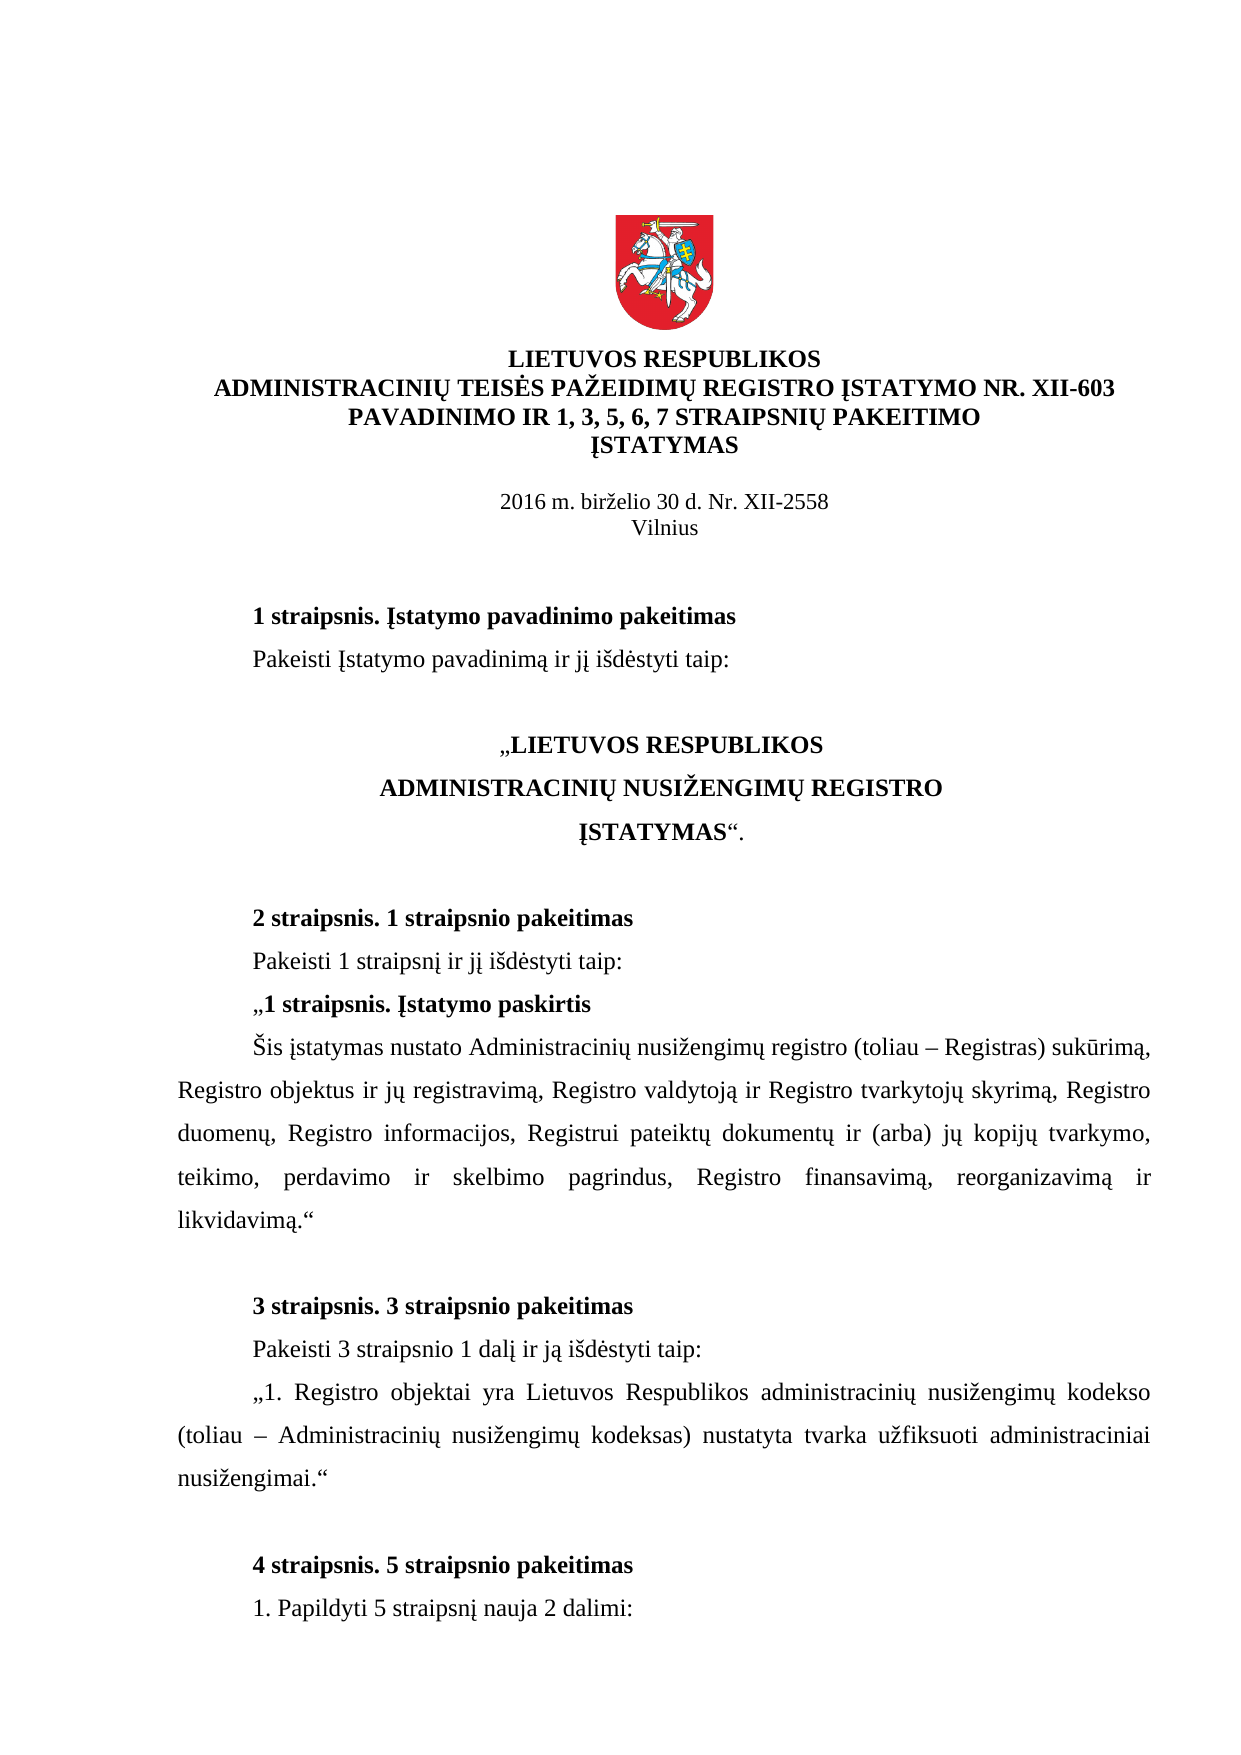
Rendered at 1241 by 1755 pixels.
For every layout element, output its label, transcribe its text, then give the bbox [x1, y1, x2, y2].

text 4 straipsnis. 5 straipsnio pakeitimas [177, 1550, 1152, 1578]
text Pakeisti 3 straipsnio 1 dalį ir ją išdėstyti taip: [177, 1334, 1152, 1363]
text 3 straipsnis. 3 straipsnio pakeitimas [177, 1291, 1152, 1320]
text LIETUVOS RESPUBLIKOS [177, 344, 1152, 373]
text „1 straipsnis. Įstatymo paskirtis [177, 989, 1152, 1018]
text 2016 m. birželio 30 d. Nr. XII-2558 [177, 488, 1152, 514]
text ĮSTATYMAS [177, 430, 1152, 459]
text Pakeisti 1 straipsnį ir jį išdėstyti taip: [177, 946, 1152, 975]
text ADMINISTRACINIŲ TEISĖS PAŽEIDIMŲ REGISTRO ĮSTATYMO NR. XII-603 PAVADINIMO IR 1, 3, 5, 6, 7 STRAIPSNIŲ PAKEITIMO [177, 373, 1152, 430]
text Vilnius [177, 514, 1152, 541]
text Šis įstatymas nustato Administracinių nusižengimų registro (toliau – Registras) sukūrimą, Registro objektus ir jų registravimą, Registro valdytoją ir Registro tvarkytojų skyrimą, Registro duomenų, Registro informacijos, Registrui pateiktų dokumentų ir (arba) jų kopijų tvarkymo, teikimo, perdavimo ir skelbimo pagrindus, Registro finansavimą, reorganizavimą ir likvidavimą.“ [177, 1032, 1152, 1233]
text 1 straipsnis. Įstatymo pavadinimo pakeitimas [177, 601, 1152, 630]
text „1. Registro objektai yra Lietuvos Respublikos administracinių nusižengimų kodekso (toliau – Administracinių nusižengimų kodeksas) nustatyta tvarka užfiksuoti administraciniai nusižengimai.“ [177, 1377, 1152, 1492]
text Pakeisti Įstatymo pavadinimą ir jį išdėstyti taip: [177, 644, 1152, 673]
text „LIETUVOS RESPUBLIKOS ADMINISTRACINIŲ NUSIŽENGIMŲ REGISTRO ĮSTATYMAS“. [177, 730, 1152, 845]
text 1. Papildyti 5 straipsnį nauja 2 dalimi: [177, 1593, 1152, 1622]
text 2 straipsnis. 1 straipsnio pakeitimas [177, 903, 1152, 932]
